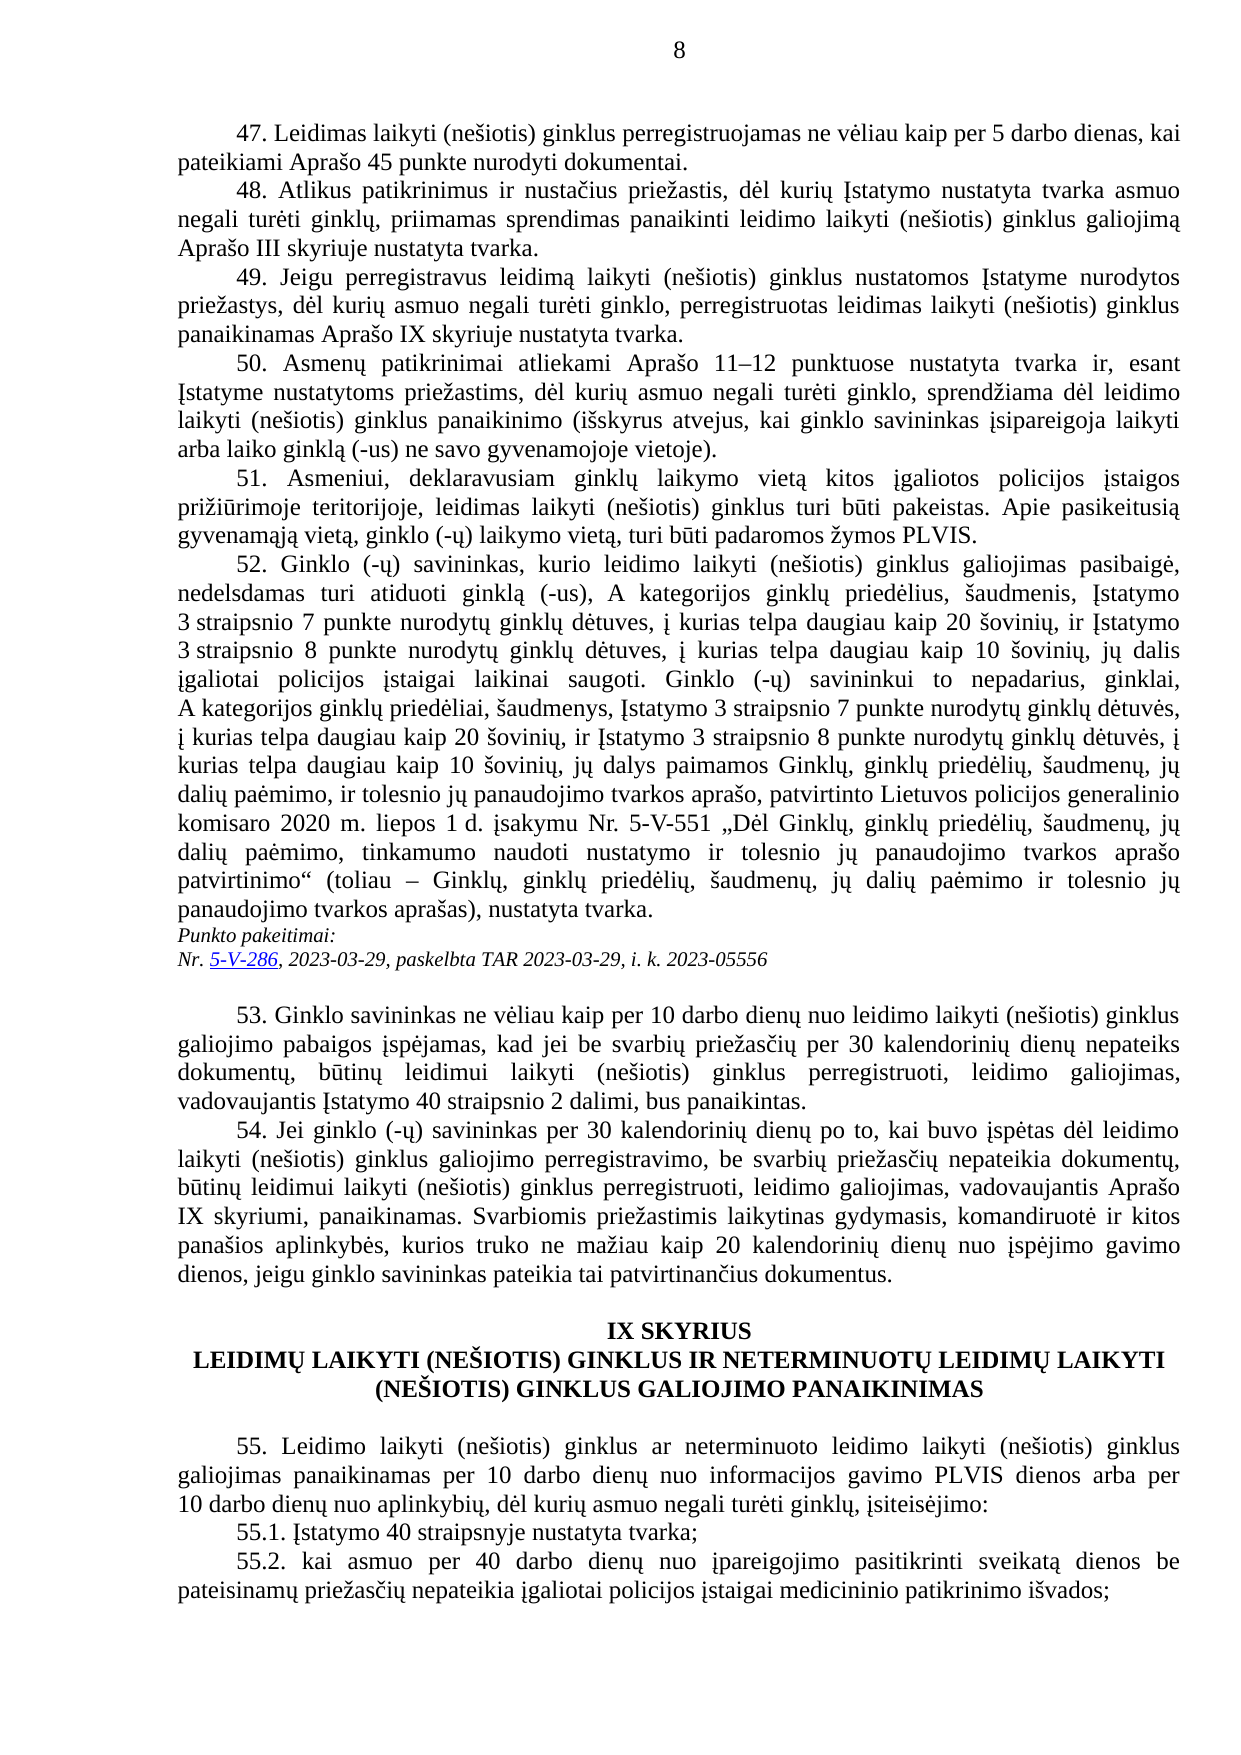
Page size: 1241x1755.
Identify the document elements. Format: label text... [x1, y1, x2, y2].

text 49. Jeigu perregistravus leidimą laikyti (nešiotis) ginklus nustatomos Įstatyme nurodytos priežastys, dėl kurių asmuo negali turėti ginklo, perregistruotas leidimas laikyti (nešiotis) ginklus panaikinamas Aprašo IX skyriuje nustatyta tvarka. [177, 262, 1181, 348]
text 48. Atlikus patikrinimus ir nustačius priežastis, dėl kurių Įstatymo nustatyta tvarka asmuo negali turėti ginklų, priimamas sprendimas panaikinti leidimo laikyti (nešiotis) ginklus galiojimą Aprašo III skyriuje nustatyta tvarka. [177, 176, 1181, 262]
text 54. Jei ginklo (-ų) savininkas per 30 kalendorinių dienų po to, kai buvo įspėtas dėl leidimo laikyti (nešiotis) ginklus galiojimo perregistravimo, be svarbių priežasčių nepateikia dokumentų, būtinų leidimui laikyti (nešiotis) ginklus perregistruoti, leidimo galiojimas, vadovaujantis Aprašo IX skyriumi, panaikinamas. Svarbiomis priežastimis laikytinas gydymasis, komandiruotė ir kitos panašios aplinkybės, kurios truko ne mažiau kaip 20 kalendorinių dienų nuo įspėjimo gavimo dienos, jeigu ginklo savininkas pateikia tai patvirtinančius dokumentus. [177, 1115, 1181, 1287]
text Nr. 5-V-286, 2023-03-29, paskelbta TAR 2023-03-29, i. k. 2023-05556 [177, 947, 1181, 971]
text 52. Ginklo (-ų) savininkas, kurio leidimo laikyti (nešiotis) ginklus galiojimas pasibaigė, nedelsdamas turi atiduoti ginklą (-us), A kategorijos ginklų priedėlius, šaudmenis, Įstatymo 3 straipsnio 7 punkte nurodytų ginklų dėtuves, į kurias telpa daugiau kaip 20 šovinių, ir Įstatymo 3 straipsnio 8 punkte nurodytų ginklų dėtuves, į kurias telpa daugiau kaip 10 šovinių, jų dalis įgaliotai policijos įstaigai laikinai saugoti. Ginklo (-ų) savininkui to nepadarius, ginklai, A kategorijos ginklų priedėliai, šaudmenys, Įstatymo 3 straipsnio 7 punkte nurodytų ginklų dėtuvės, į kurias telpa daugiau kaip 20 šovinių, ir Įstatymo 3 straipsnio 8 punkte nurodytų ginklų dėtuvės, į kurias telpa daugiau kaip 10 šovinių, jų dalys paimamos Ginklų, ginklų priedėlių, šaudmenų, jų dalių paėmimo, ir tolesnio jų panaudojimo tvarkos aprašo, patvirtinto Lietuvos policijos generalinio komisaro 2020 m. liepos 1 d. įsakymu Nr. 5-V-551 „Dėl Ginklų, ginklų priedėlių, šaudmenų, jų dalių paėmimo, tinkamumo naudoti nustatymo ir tolesnio jų panaudojimo tvarkos aprašo patvirtinimo“ (toliau – Ginklų, ginklų priedėlių, šaudmenų, jų dalių paėmimo ir tolesnio jų panaudojimo tvarkos aprašas), nustatyta tvarka. [177, 549, 1181, 923]
text 50. Asmenų patikrinimai atliekami Aprašo 11–12 punktuose nustatyta tvarka ir, esant Įstatyme nustatytoms priežastims, dėl kurių asmuo negali turėti ginklo, sprendžiama dėl leidimo laikyti (nešiotis) ginklus panaikinimo (išskyrus atvejus, kai ginklo savininkas įsipareigoja laikyti arba laiko ginklą (-us) ne savo gyvenamojoje vietoje). [177, 348, 1181, 463]
text 53. Ginklo savininkas ne vėliau kaip per 10 darbo dienų nuo leidimo laikyti (nešiotis) ginklus galiojimo pabaigos įspėjamas, kad jei be svarbių priežasčių per 30 kalendorinių dienų nepateiks dokumentų, būtinų leidimui laikyti (nešiotis) ginklus perregistruoti, leidimo galiojimas, vadovaujantis Įstatymo 40 straipsnio 2 dalimi, bus panaikintas. [177, 1000, 1181, 1115]
text 55. Leidimo laikyti (nešiotis) ginklus ar neterminuoto leidimo laikyti (nešiotis) ginklus galiojimas panaikinamas per 10 darbo dienų nuo informacijos gavimo PLVIS dienos arba per 10 darbo dienų nuo aplinkybių, dėl kurių asmuo negali turėti ginklų, įsiteisėjimo: [177, 1431, 1181, 1517]
text LEIDIMŲ LAIKYTI (NEŠIOTIS) GINKLUS ir neterminuotų leidimų laikyti (nešiotis) ginklus GALIOJIMO PANAIKINIMAS [177, 1345, 1181, 1402]
text Punkto pakeitimai: [177, 923, 1181, 947]
text 51. Asmeniui, deklaravusiam ginklų laikymo vietą kitos įgaliotos policijos įstaigos prižiūrimoje teritorijoje, leidimas laikyti (nešiotis) ginklus turi būti pakeistas. Apie pasikeitusią gyvenamąją vietą, ginklo (-ų) laikymo vietą, turi būti padaromos žymos PLVIS. [177, 463, 1181, 549]
text 55.1. Įstatymo 40 straipsnyje nustatyta tvarka; [177, 1517, 1181, 1546]
text 55.2. kai asmuo per 40 darbo dienų nuo įpareigojimo pasitikrinti sveikatą dienos be pateisinamų priežasčių nepateikia įgaliotai policijos įstaigai medicininio patikrinimo išvados; [177, 1546, 1181, 1604]
text IX SKYRIUS [177, 1316, 1181, 1345]
text 47. Leidimas laikyti (nešiotis) ginklus perregistruojamas ne vėliau kaip per 5 darbo dienas, kai pateikiami Aprašo 45 punkte nurodyti dokumentai. [177, 118, 1181, 176]
